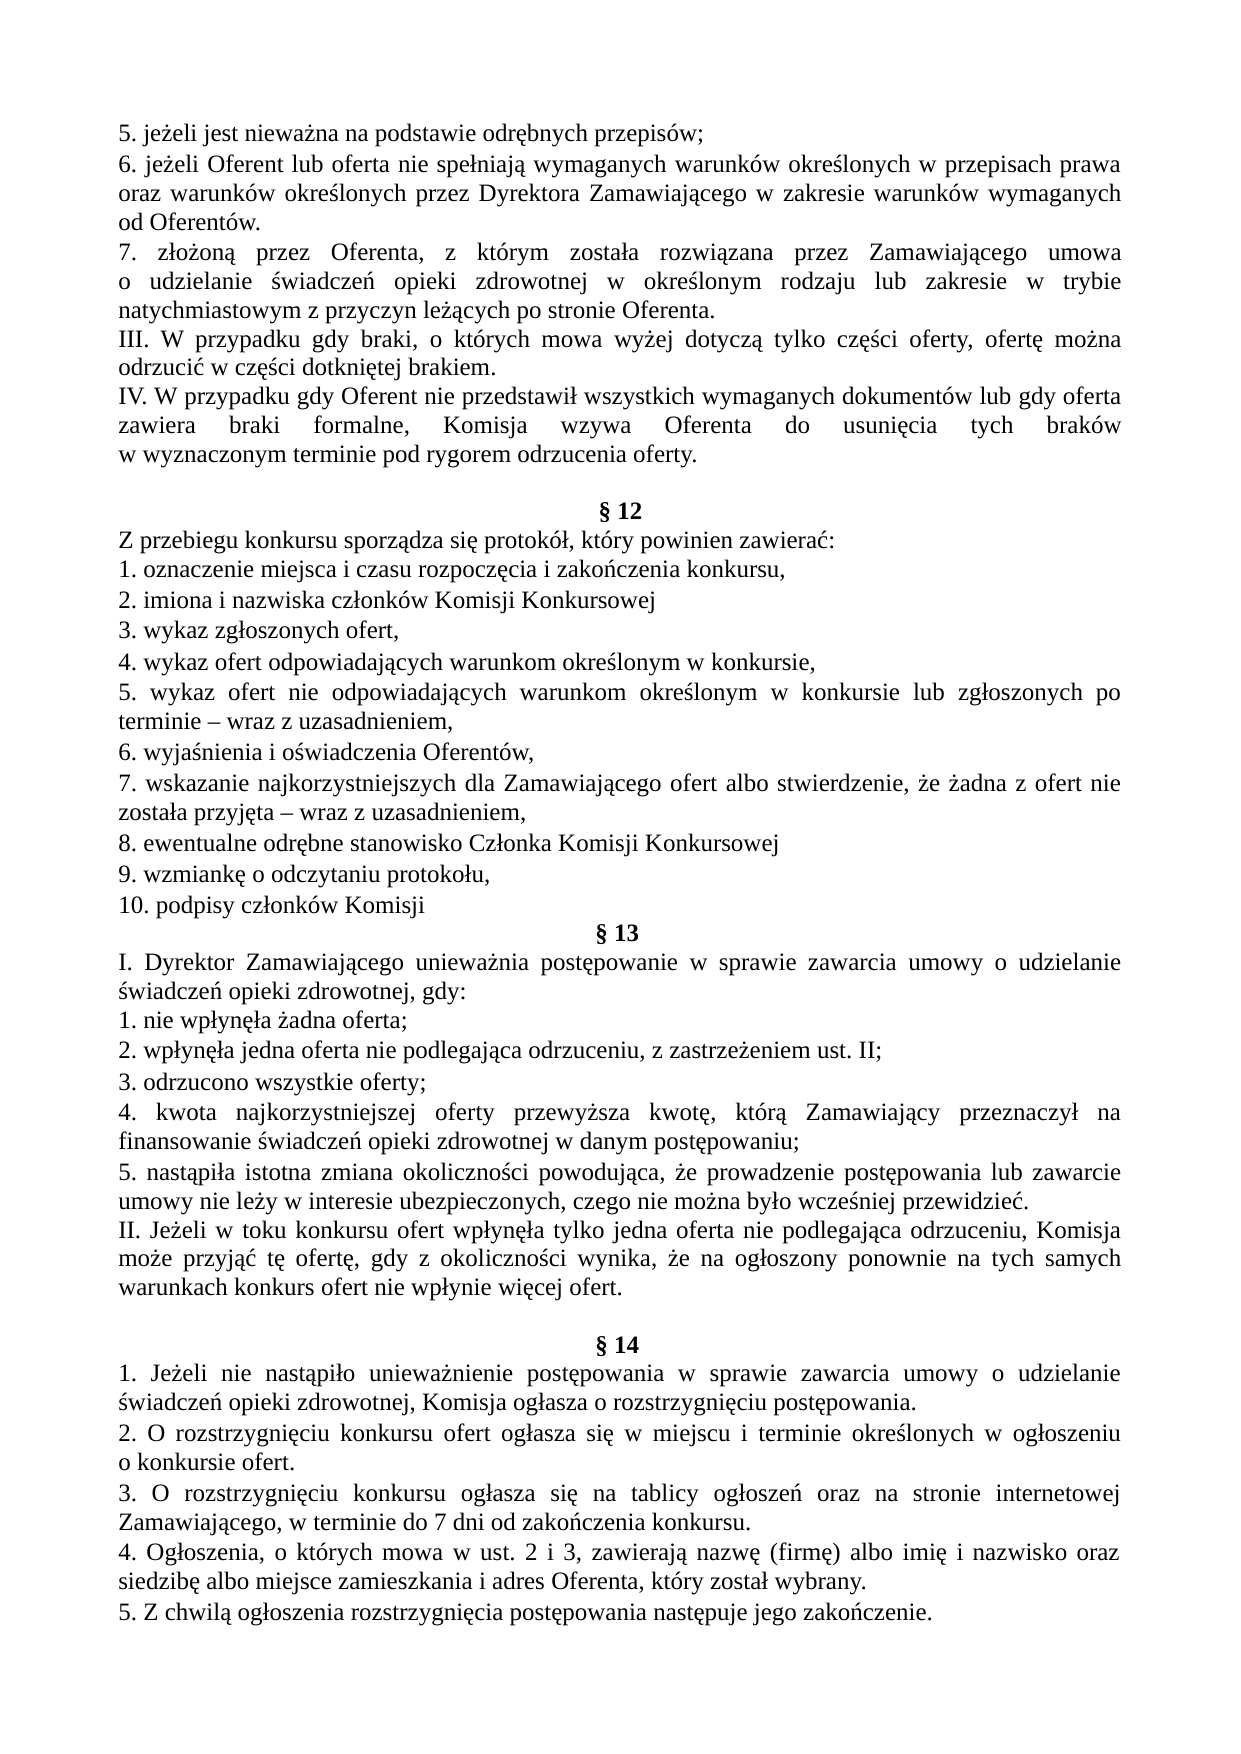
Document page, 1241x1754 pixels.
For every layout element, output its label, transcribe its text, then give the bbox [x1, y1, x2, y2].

text 3. odrzucono wszystkie oferty; [118, 1067, 1122, 1095]
text 4. kwota najkorzystniejszej oferty przewyższa kwotę, którą Zamawiający przeznaczył na finansowanie świadczeń opieki zdrowotnej w danym postępowaniu; [118, 1097, 1122, 1155]
text 4. wykaz ofert odpowiadających warunkom określonym w konkursie, [118, 647, 1122, 675]
text III. W przypadku gdy braki, o których mowa wyżej dotyczą tylko części oferty, ofertę można odrzucić w części dotkniętej brakiem. [118, 324, 1122, 381]
text § 12 [118, 496, 1122, 525]
text II. Jeżeli w toku konkursu ofert wpłynęła tylko jedna oferta nie podlegająca odrzuceniu, Komisja może przyjąć tę ofertę, gdy z okoliczności wynika, że na ogłoszony ponownie na tych samych warunkach konkurs ofert nie wpłynie więcej ofert. [118, 1215, 1122, 1301]
text 2. imiona i nazwiska członków Komisji Konkursowej [118, 585, 1122, 613]
text 6. wyjaśnienia i oświadczenia Oferentów, [118, 737, 1122, 766]
list 5. Z chwilą ogłoszenia rozstrzygnięcia postępowania następuje jego zakończenie. [118, 1597, 1122, 1626]
text 3. wykaz zgłoszonych ofert, [118, 616, 1122, 644]
text Z przebiegu konkursu sporządza się protokół, który powinien zawierać: [118, 525, 1122, 554]
text 2. O rozstrzygnięciu konkursu ofert ogłasza się w miejscu i terminie określonych w ogłoszeniu o konkursie ofert. [118, 1418, 1122, 1476]
text § 13 [118, 918, 1122, 947]
text 2. wpłynęła jedna oferta nie podlegająca odrzuceniu, z zastrzeżeniem ust. II; [118, 1036, 1122, 1064]
text I. Dyrektor Zamawiającego unieważnia postępowanie w sprawie zawarcia umowy o udzielanie świadczeń opieki zdrowotnej, gdy: [118, 947, 1122, 1005]
text 1. oznaczenie miejsca i czasu rozpoczęcia i zakończenia konkursu, [118, 554, 1122, 582]
text § 14 [118, 1330, 1122, 1358]
text 1. nie wpłynęła żadna oferta; [118, 1005, 1122, 1033]
text 8. ewentualne odrębne stanowisko Członka Komisji Konkursowej [118, 828, 1122, 857]
text 7. złożoną przez Oferenta, z którym została rozwiązana przez Zamawiającego umowa o udzielanie świadczeń opieki zdrowotnej w określonym rodzaju lub zakresie w trybie natychmiastowym z przyczyn leżących po stronie Oferenta. [118, 237, 1122, 324]
text 9. wzmiankę o odczytaniu protokołu, [118, 859, 1122, 887]
text 4. Ogłoszenia, o których mowa w ust. 2 i 3, zawierają nazwę (firmę) albo imię i nazwisko oraz siedzibę albo miejsce zamieszkania i adres Oferenta, który został wybrany. [118, 1537, 1122, 1595]
text 5. jeżeli jest nieważna na podstawie odrębnych przepisów; [118, 118, 1122, 147]
text 5. wykaz ofert nie odpowiadających warunkom określonym w konkursie lub zgłoszonych po terminie – wraz z uzasadnieniem, [118, 677, 1122, 735]
text 7. wskazanie najkorzystniejszych dla Zamawiającego ofert albo stwierdzenie, że żadna z ofert nie została przyjęta – wraz z uzasadnieniem, [118, 768, 1122, 826]
text 3. O rozstrzygnięciu konkursu ogłasza się na tablicy ogłoszeń oraz na stronie internetowej Zamawiającego, w terminie do 7 dni od zakończenia konkursu. [118, 1478, 1122, 1535]
text 1. Jeżeli nie nastąpiło unieważnienie postępowania w sprawie zawarcia umowy o udzielanie świadczeń opieki zdrowotnej, Komisja ogłasza o rozstrzygnięciu postępowania. [118, 1358, 1122, 1416]
text 10. podpisy członków Komisji [118, 890, 1122, 918]
text 6. jeżeli Oferent lub oferta nie spełniają wymaganych warunków określonych w przepisach prawa oraz warunków określonych przez Dyrektora Zamawiającego w zakresie warunków wymaganych od Oferentów. [118, 149, 1122, 235]
text IV. W przypadku gdy Oferent nie przedstawił wszystkich wymaganych dokumentów lub gdy oferta zawiera braki formalne, Komisja wzywa Oferenta do usunięcia tych braków w wyznaczonym terminie pod rygorem odrzucenia oferty. [118, 381, 1122, 467]
text 5. nastąpiła istotna zmiana okoliczności powodująca, że prowadzenie postępowania lub zawarcie umowy nie leży w interesie ubezpieczonych, czego nie można było wcześniej przewidzieć. [118, 1157, 1122, 1215]
